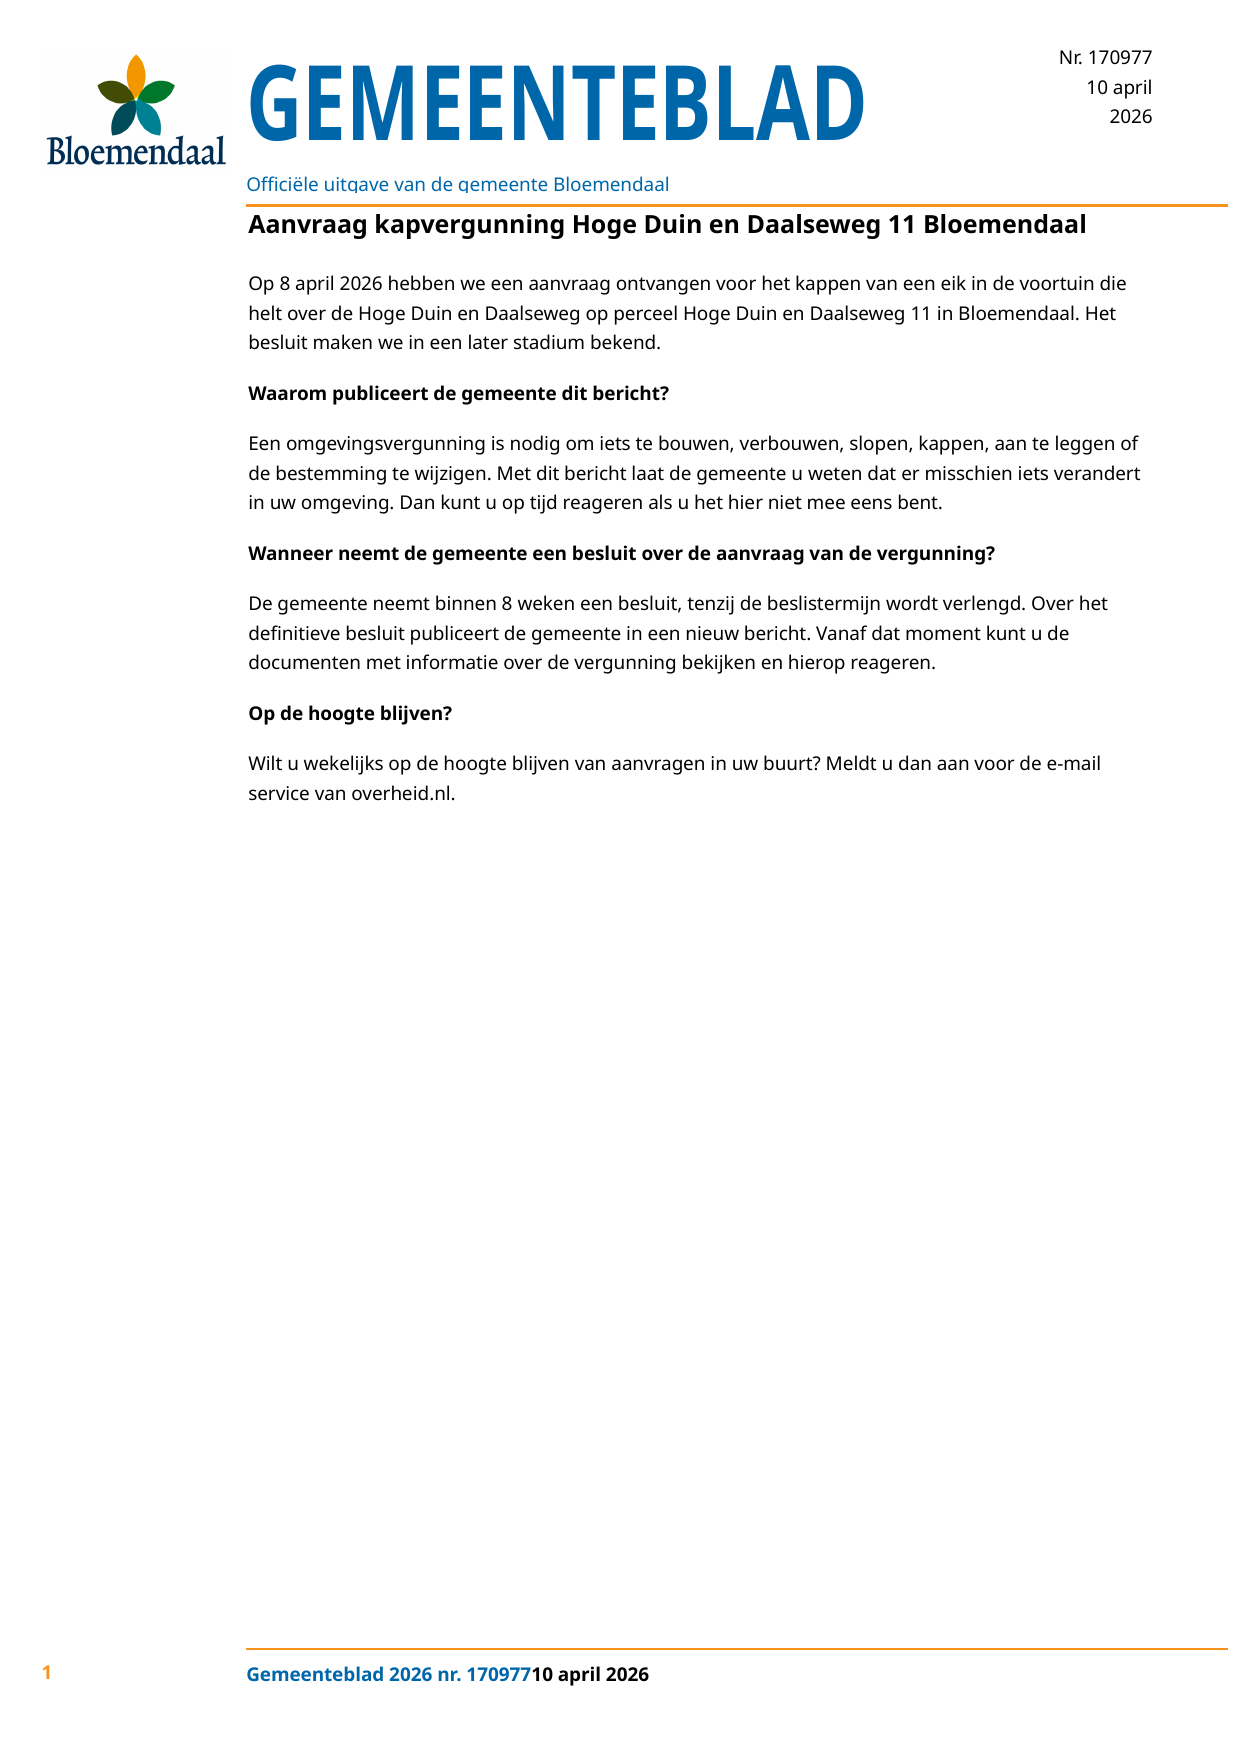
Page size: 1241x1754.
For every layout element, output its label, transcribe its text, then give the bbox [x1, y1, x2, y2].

text Wilt u wekelijks op de hoogte blijven van aanvragen in uw buurt? Meldt u dan aan voor de e-mail service van overheid.nl. [248, 750, 1152, 806]
text Een omgevingsvergunning is nodig om iets te bouwen, verbouwen, slopen, kappen, aan te leggen of de bestemming te wijzigen. Met dit bericht laat de gemeente u weten dat er misschien iets verandert in uw omgeving. Dan kunt u op tijd reageren als u het hier niet mee eens bent. [248, 430, 1152, 515]
text Wanneer neemt de gemeente een besluit over de aanvraag van de vergunning? [248, 540, 1152, 566]
text Waarom publiceert de gemeente dit bericht? [248, 380, 1152, 406]
text Op 8 april 2026 hebben we een aanvraag ontvangen voor het kappen van een eik in de voortuin die helt over de Hoge Duin en Daalseweg op perceel Hoge Duin en Daalseweg 11 in Bloemendaal. Het besluit maken we in een later stadium bekend. [248, 270, 1152, 355]
text De gemeente neemt binnen 8 weken een besluit, tenzij de beslistermijn wordt verlengd. Over het definitieve besluit publiceert de gemeente in een nieuw bericht. Vanaf dat moment kunt u de documenten met informatie over de vergunning bekijken en hierop reageren. [248, 590, 1152, 675]
text Aanvraag kapvergunning Hoge Duin en Daalseweg 11 Bloemendaal [248, 207, 1152, 241]
picture [41, 47, 231, 172]
text Op de hoogte blijven? [248, 700, 1152, 726]
